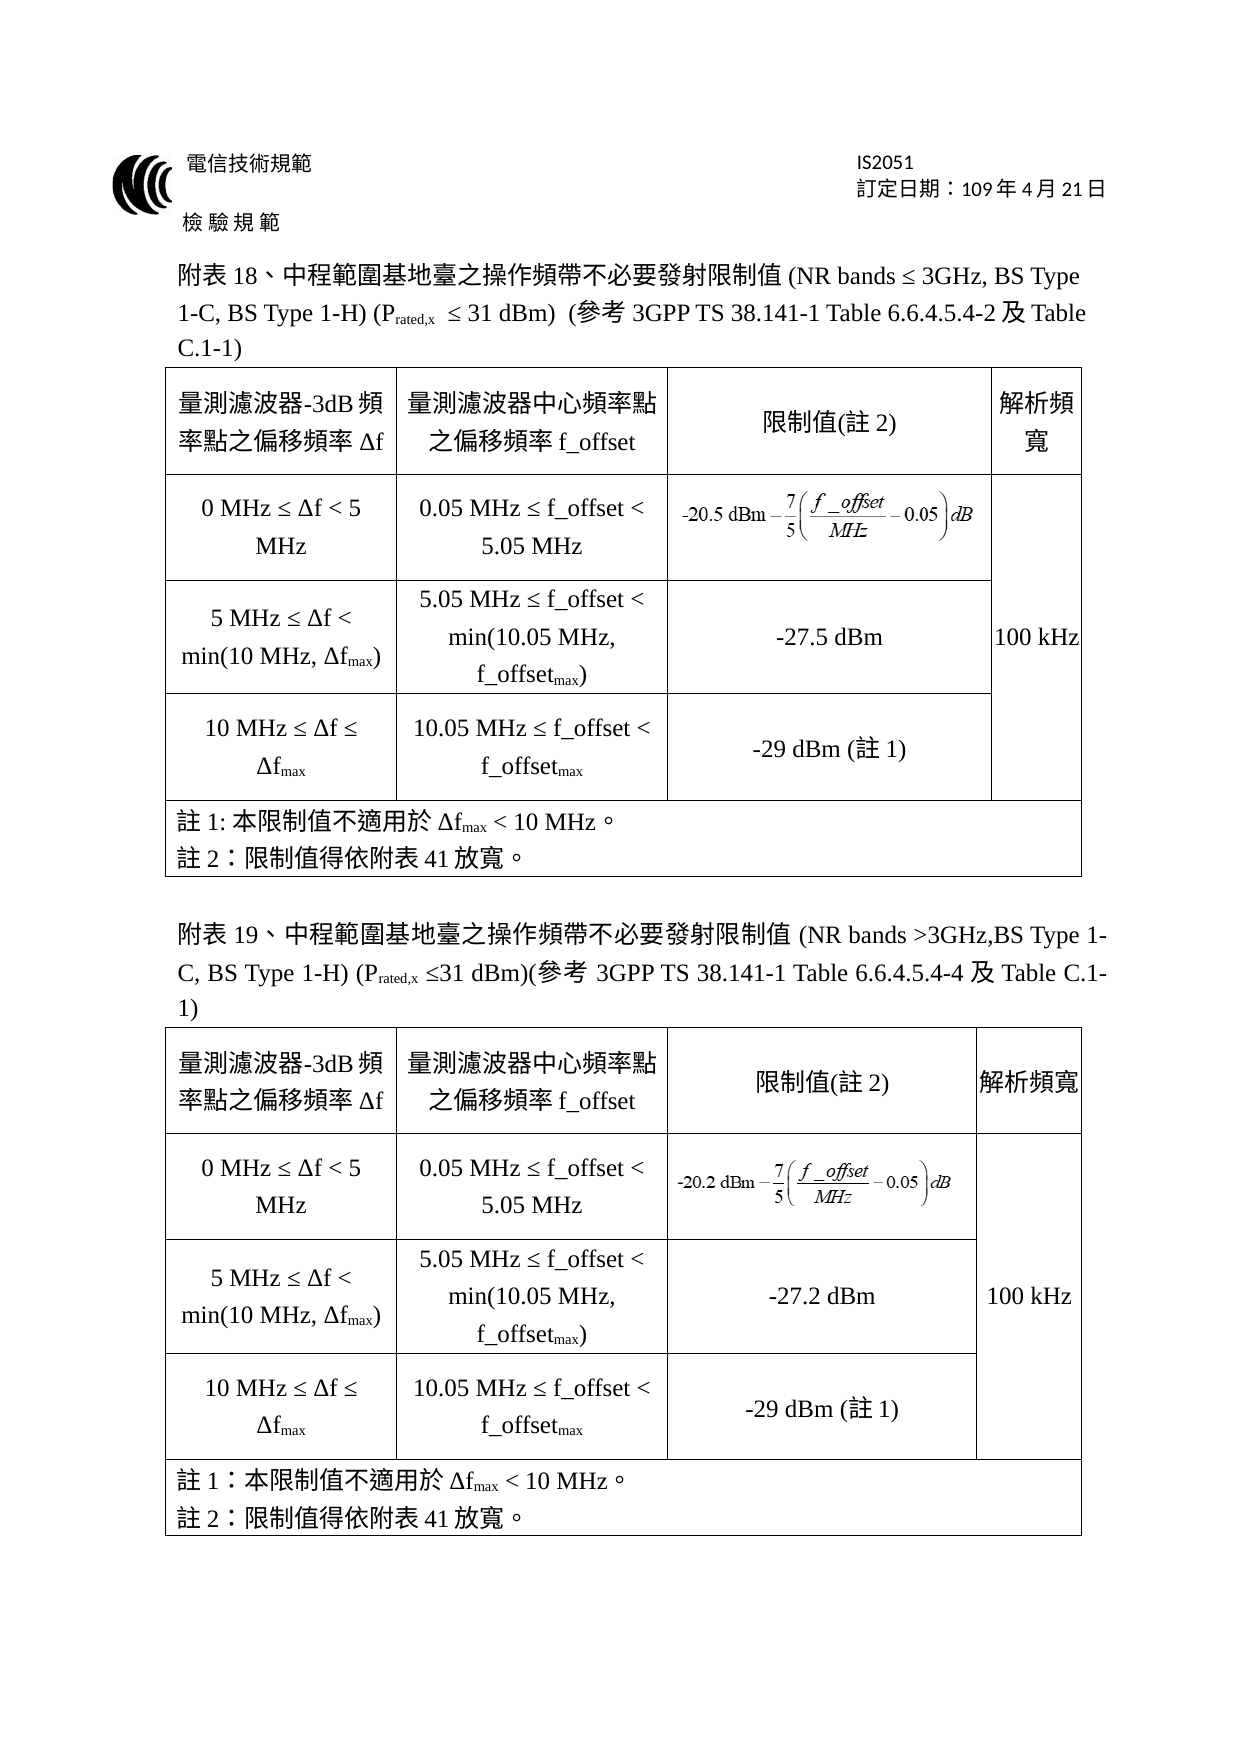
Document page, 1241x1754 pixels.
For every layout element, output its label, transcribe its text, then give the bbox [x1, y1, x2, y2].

table_cell 0 MHz ≤ Δf < 5 MHz [166, 1134, 396, 1239]
table_cell -27.5 dBm [668, 581, 991, 693]
table_header 量測濾波器-3dB頻率點之偏移頻率 Δf [166, 368, 396, 473]
table_cell 100 kHz [992, 475, 1081, 799]
table_header 量測濾波器-3dB頻率點之偏移頻率Δf [166, 1028, 396, 1133]
table_cell [668, 475, 991, 580]
table_cell 100 kHz [977, 1134, 1081, 1459]
table_cell 10 MHz ≤ Δf ≤ Δfmax [166, 694, 396, 799]
table_header 限制值(註2) [668, 368, 991, 473]
table_cell 0.05 MHz ≤ f_offset < 5.05 MHz [397, 1134, 667, 1239]
table_cell 註1: 本限制值不適用於Δfmax < 10 MHz。 註2：限制值得依附表41放寬。 [166, 801, 1081, 876]
table_cell -27.2 dBm [668, 1240, 976, 1353]
table_cell 註1：本限制值不適用於Δfmax < 10 MHz。 註2：限制值得依附表41放寬。 [166, 1460, 1081, 1535]
table_cell 5.05 MHz ≤ f_offset < min(10.05 MHz, f_offsetmax) [397, 1240, 667, 1353]
table_header 解析頻寬 [992, 368, 1081, 473]
table_cell [668, 1134, 976, 1239]
table_cell 10.05 MHz ≤ f_offset < f_offsetmax [397, 694, 667, 799]
table_cell -29 dBm (註1) [668, 1354, 976, 1459]
text 附表18、中程範圍基地臺之操作頻帶不必要發射限制值 (NR bands ≤ 3GHz, BS Type 1-C, BS Type 1-H) (Prated,x ≤ 31 dBm) (參考 3GPP TS 38.141-1 Table 6.6.4.5.4-2及Table C.1-1) [177, 255, 1092, 367]
text 附表19、中程範圍基地臺之操作頻帶不必要發射限制值 (NR bands >3GHz,BS Type 1-C, BS Type 1-H) (Prated,x ≤31 dBm)(參考 3GPP TS 38.141-1 Table 6.6.4.5.4-4及Table C.1-1) [177, 914, 1107, 1027]
table_header 量測濾波器中心頻率點之偏移頻率f_offset [397, 1028, 667, 1133]
picture [680, 491, 979, 542]
table_cell 10.05 MHz ≤ f_offset < f_offsetmax [397, 1354, 667, 1459]
picture [669, 1159, 954, 1206]
table_header 量測濾波器中心頻率點之偏移頻率f_offset [397, 368, 667, 473]
table_cell 10 MHz ≤ Δf ≤ Δfmax [166, 1354, 396, 1459]
table_cell 0 MHz ≤ Δf < 5 MHz [166, 475, 396, 580]
table_cell 5 MHz ≤ Δf < min(10 MHz, Δfmax) [166, 581, 396, 693]
table_cell 5 MHz ≤ Δf < min(10 MHz, Δfmax) [166, 1240, 396, 1353]
table_cell 0.05 MHz ≤ f_offset < 5.05 MHz [397, 475, 667, 580]
table_header 解析頻寬 [977, 1028, 1081, 1133]
table_cell 5.05 MHz ≤ f_offset < min(10.05 MHz, f_offsetmax) [397, 581, 667, 693]
table_cell -29 dBm (註1) [668, 694, 991, 799]
table_header 限制值(註2) [668, 1028, 976, 1133]
